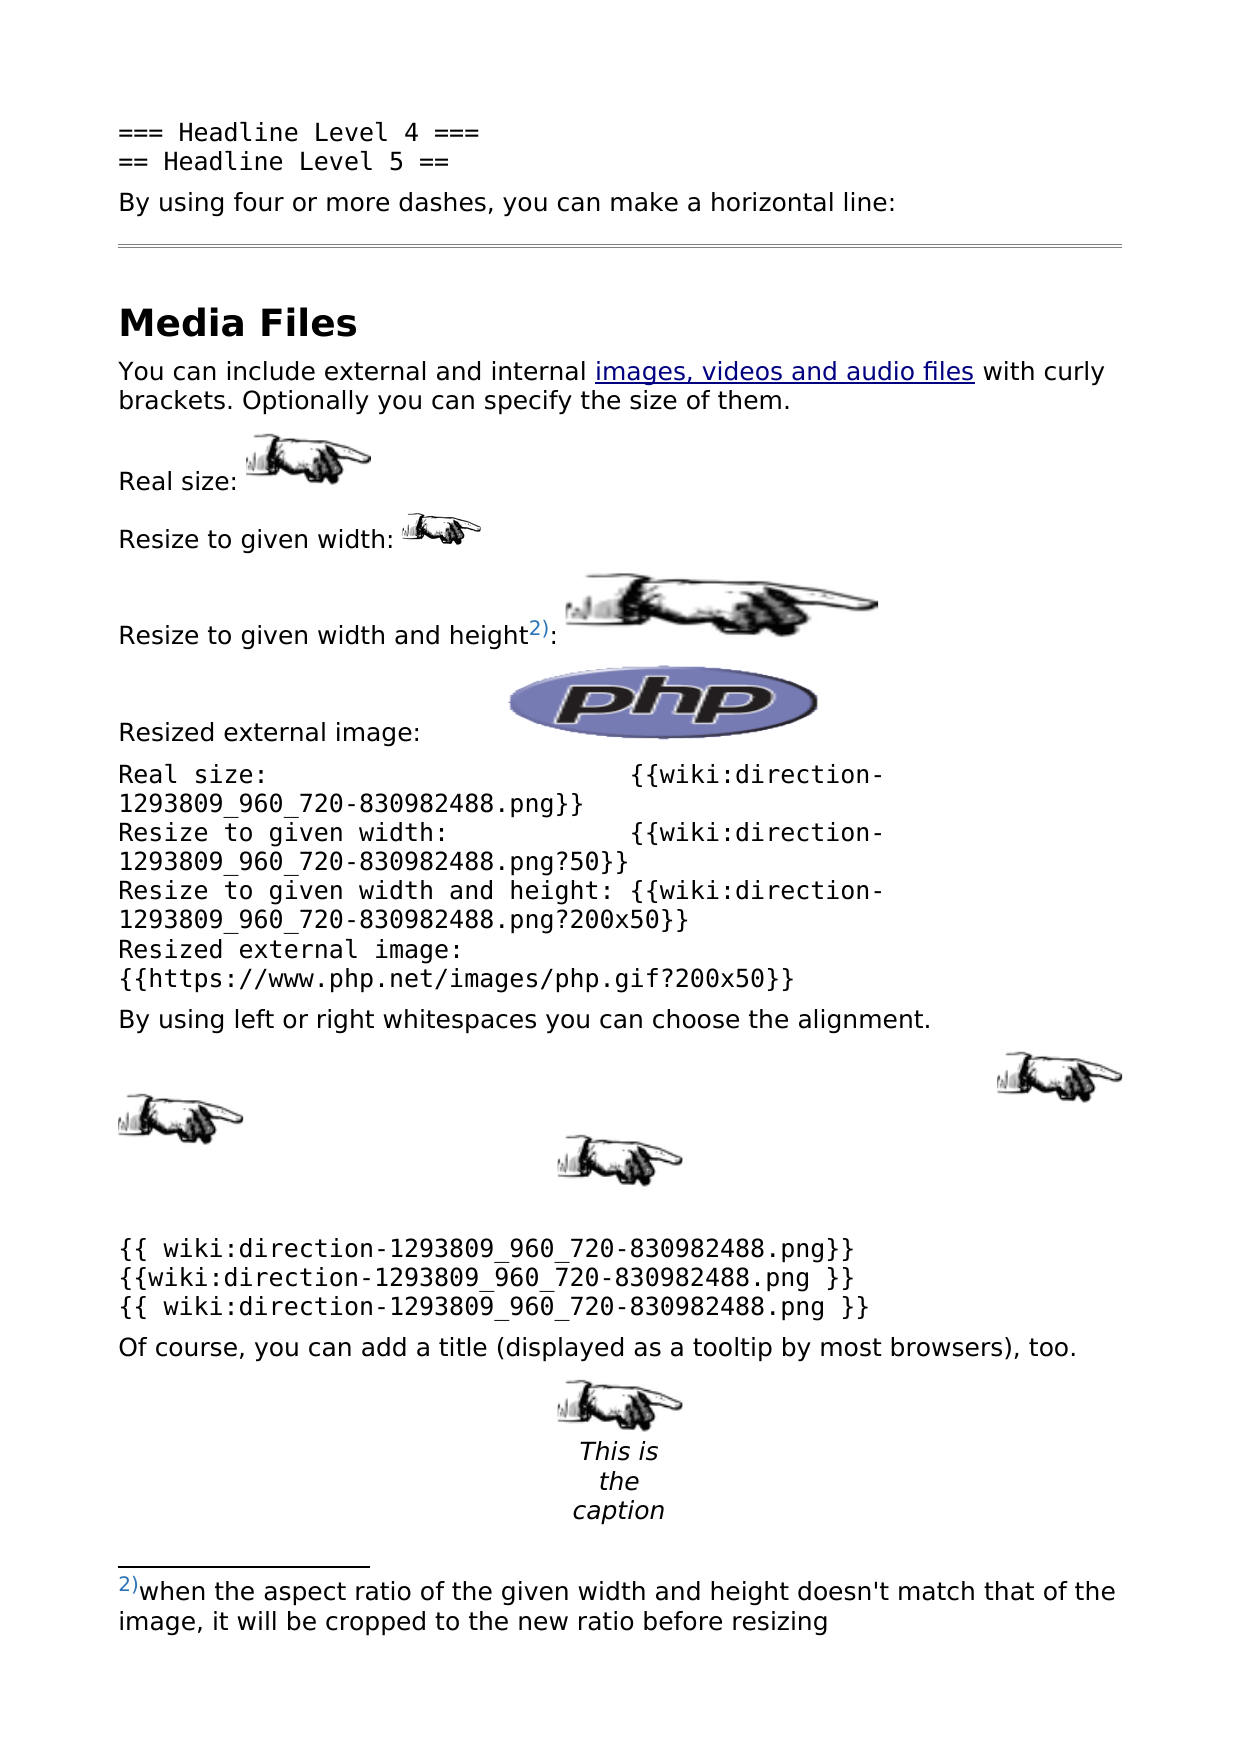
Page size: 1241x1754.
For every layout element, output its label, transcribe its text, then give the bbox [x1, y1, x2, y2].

text === Headline Level 4 === == Headline Level 5 == [118, 118, 1122, 176]
subtitle Media Files [118, 301, 1122, 345]
text Real size: {{wiki:direction-1293809_960_720-830982488.png}} Resize to given width: {{wiki:direction-1293809_960_720-830982488.png?50}} Resize to given width and height: {{wiki:direction-1293809_960_720-830982488.png?200x50}} Resized external image: {{https://www.php.net/images/php.gif?200x50}} [118, 760, 1122, 993]
picture [402, 509, 481, 549]
picture [118, 1088, 244, 1151]
text Of course, you can add a title (displayed as a tooltip by most browsers), too. [118, 1333, 1122, 1362]
picture [557, 1375, 683, 1438]
picture [246, 428, 371, 491]
text Real size: [118, 428, 1122, 497]
text This is the caption [558, 1438, 683, 1525]
text By using four or more dashes, you can make a horizontal line: [118, 188, 1122, 217]
text By using left or right whitespaces you can choose the alignment. [118, 1005, 1122, 1034]
picture [997, 1046, 1123, 1109]
text You can include external and internal images, videos and audio files with curly brackets. Optionally you can specify the size of them. [118, 357, 1122, 416]
text Resized external image: [118, 663, 1122, 747]
text Resize to given width: [118, 509, 1122, 554]
picture [508, 663, 821, 742]
picture [565, 566, 879, 645]
text when the aspect ratio of the given width and height doesn't match that of the image, it will be cropped to the new ratio before resizing [118, 1573, 1122, 1636]
text {{ wiki:direction-1293809_960_720-830982488.png}} {{wiki:direction-1293809_960_720-830982488.png }} {{ wiki:direction-1293809_960_720-830982488.png }} [118, 1234, 1122, 1322]
picture [557, 1130, 683, 1193]
text Resize to given width and height: [118, 567, 1122, 651]
